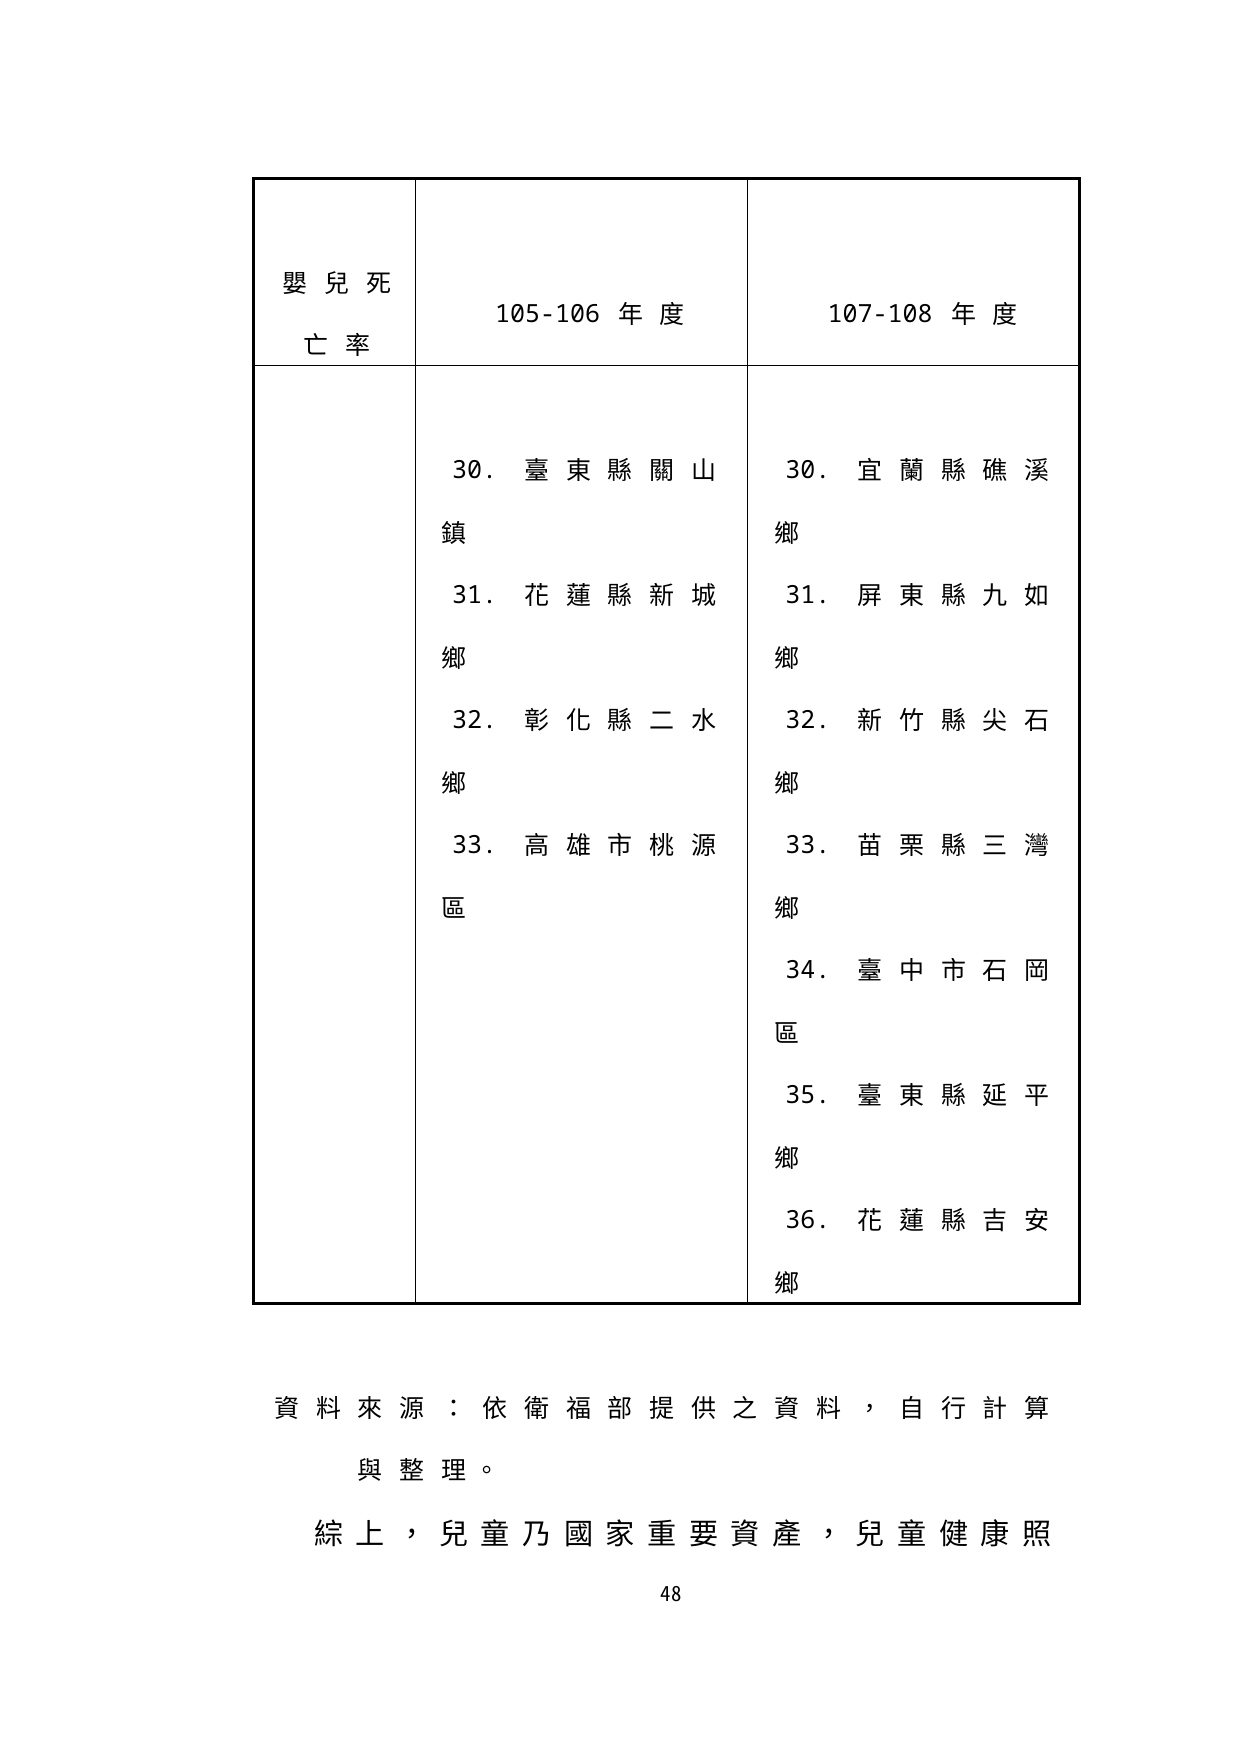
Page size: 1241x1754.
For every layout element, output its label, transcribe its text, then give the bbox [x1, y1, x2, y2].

table_cell [255, 366, 415, 1302]
text 綜上，兒童乃國家重要資產，兒童健康照 [242, 1490, 1058, 1552]
table_cell 30.臺東縣關山鎮 31.花蓮縣新城鄉 32.彰化縣二水鄉 33.高雄市桃源區 [416, 366, 747, 1302]
table_header 嬰兒死亡率 [255, 180, 415, 365]
table_header 105-106年度 [416, 180, 747, 365]
table_header 107-108年度 [748, 180, 1078, 365]
table_cell 30.宜蘭縣礁溪鄉 31.屏東縣九如鄉 32.新竹縣尖石鄉 33.苗栗縣三灣鄉 34.臺中市石岡區 35.臺東縣延平鄉 36.花蓮縣吉安鄉 [748, 366, 1078, 1302]
text 資料來源：依衛福部提供之資料，自行計算與整理。 [244, 1365, 1060, 1490]
